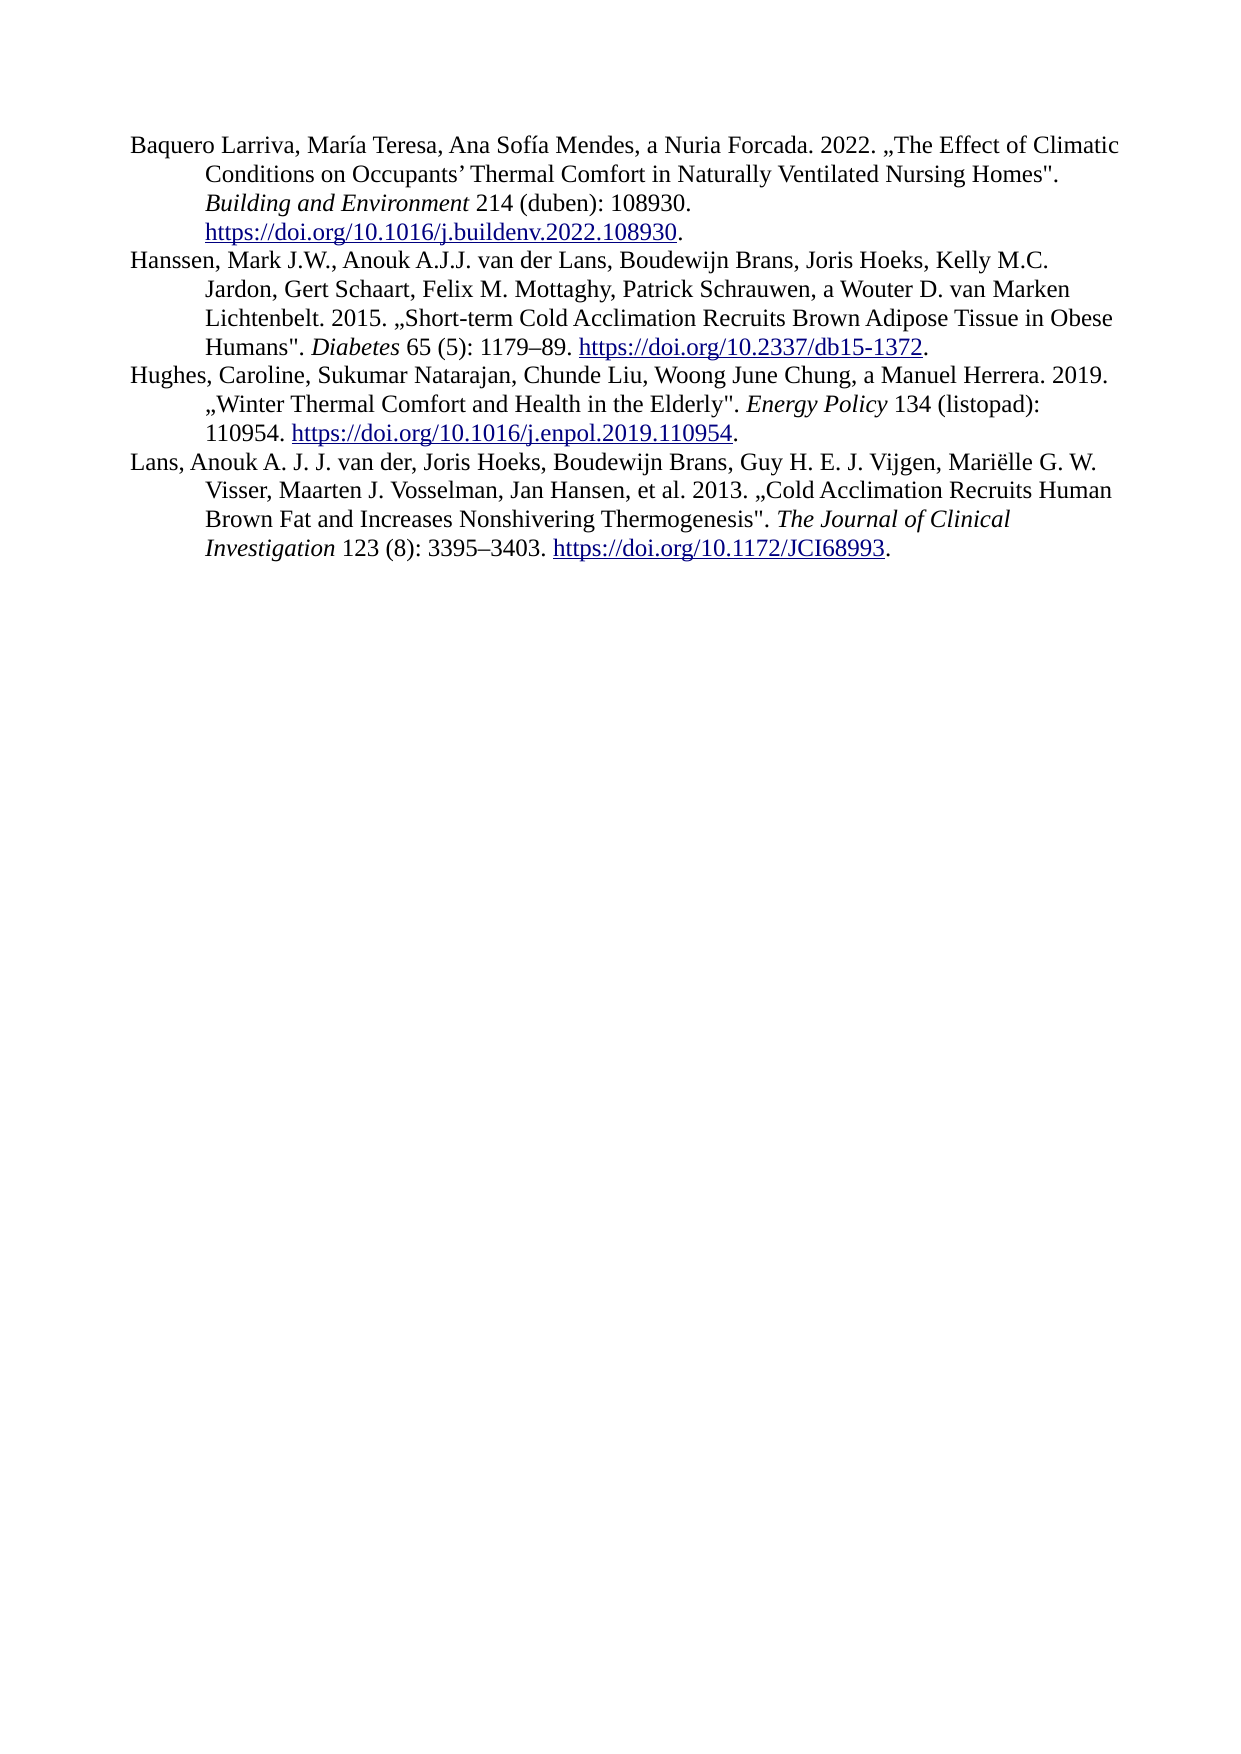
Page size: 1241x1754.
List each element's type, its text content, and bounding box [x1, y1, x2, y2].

text Lans, Anouk A. J. J. van der, Joris Hoeks, Boudewijn Brans, Guy H. E. J. Vijgen, Mariëlle G. W. Visser, Maarten J. Vosselman, Jan Hansen, et al. 2013. „Cold Acclimation Recruits Human Brown Fat and Increases Nonshivering Thermogenesis". The Journal of Clinical Investigation 123 (8): 3395–3403. https://doi.org/10.1172/JCI68993. [130, 447, 1122, 562]
text Hughes, Caroline, Sukumar Natarajan, Chunde Liu, Woong June Chung, a Manuel Herrera. 2019. „Winter Thermal Comfort and Health in the Elderly". Energy Policy 134 (listopad): 110954. https://doi.org/10.1016/j.enpol.2019.110954. [130, 360, 1122, 447]
text Hanssen, Mark J.W., Anouk A.J.J. van der Lans, Boudewijn Brans, Joris Hoeks, Kelly M.C. Jardon, Gert Schaart, Felix M. Mottaghy, Patrick Schrauwen, a Wouter D. van Marken Lichtenbelt. 2015. „Short-term Cold Acclimation Recruits Brown Adipose Tissue in Obese Humans". Diabetes 65 (5): 1179–89. https://doi.org/10.2337/db15-1372. [130, 245, 1122, 360]
text Baquero Larriva, María Teresa, Ana Sofía Mendes, a Nuria Forcada. 2022. „The Effect of Climatic Conditions on Occupants’ Thermal Comfort in Naturally Ventilated Nursing Homes". Building and Environment 214 (duben): 108930. https://doi.org/10.1016/j.buildenv.2022.108930. [130, 130, 1122, 245]
